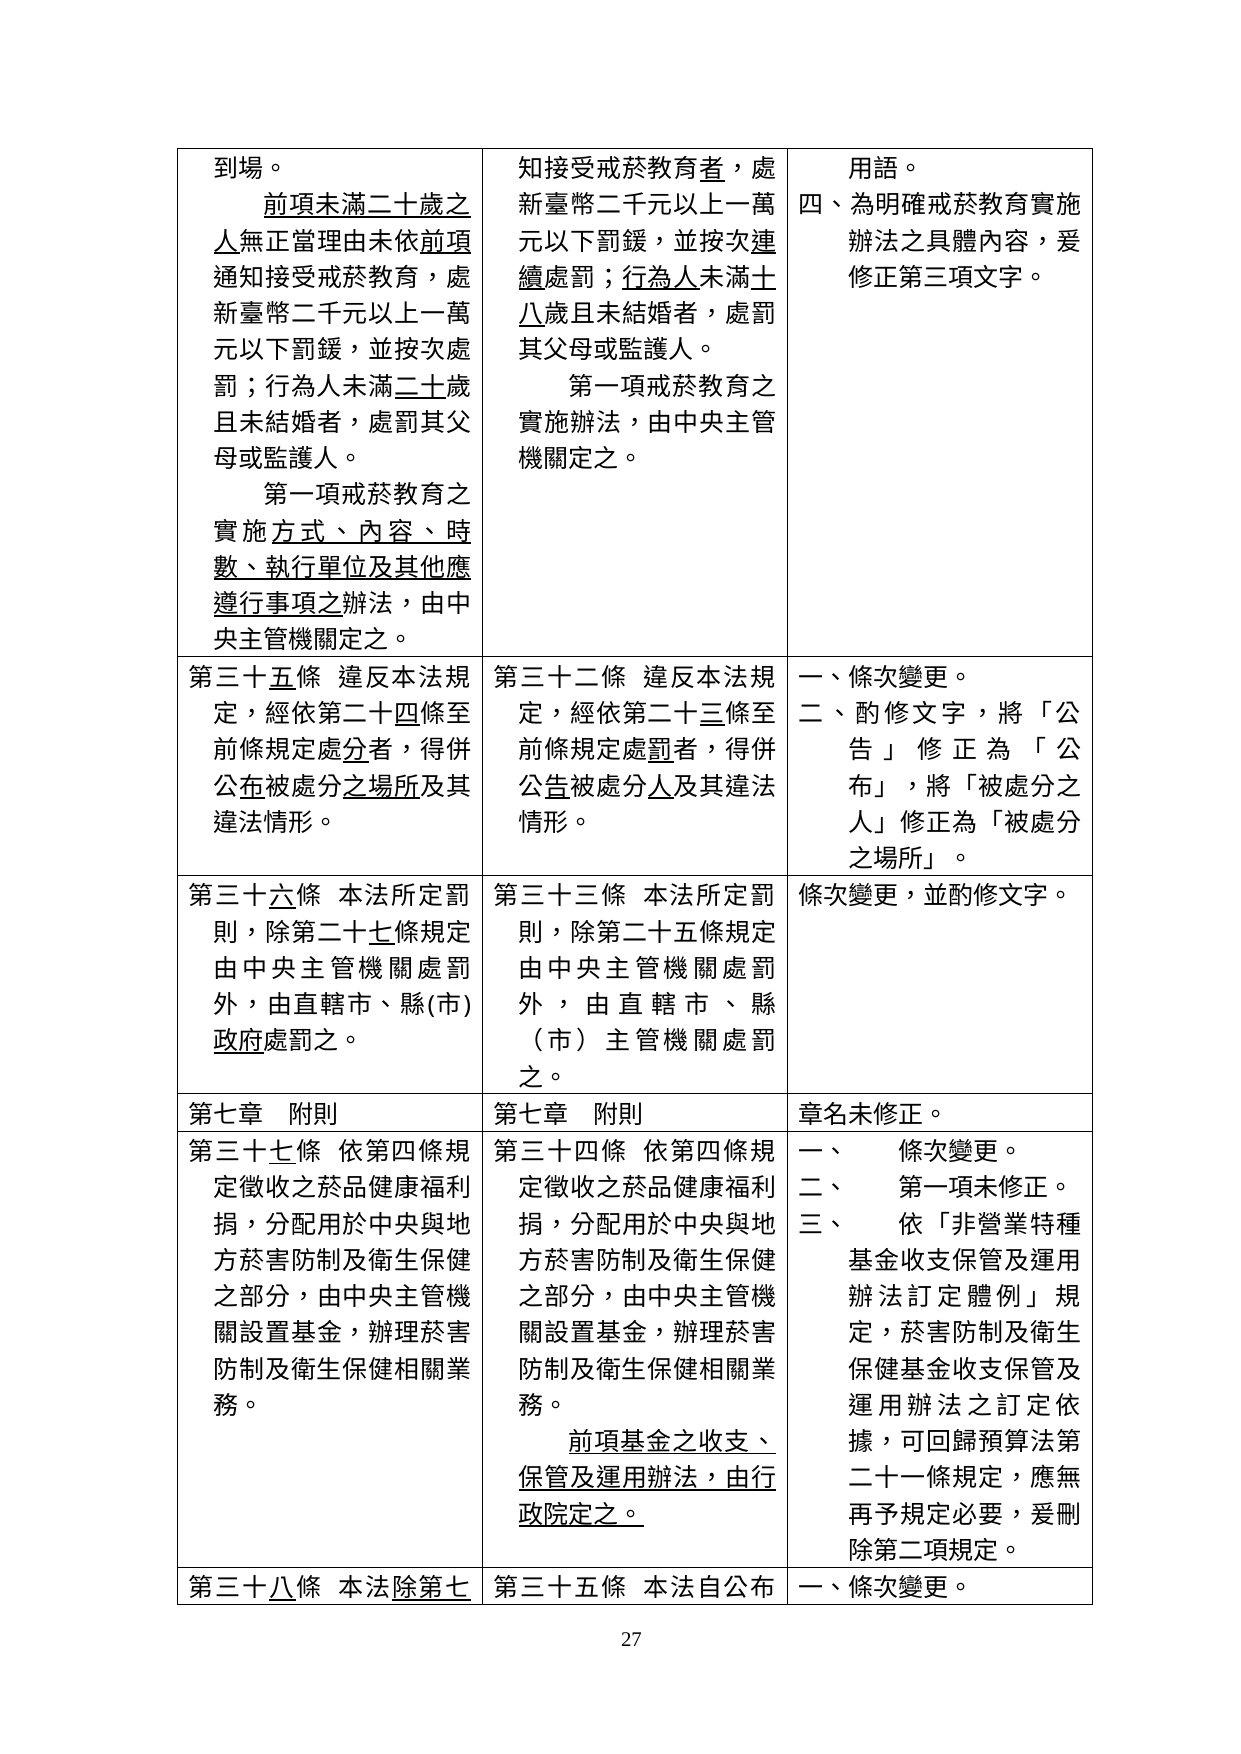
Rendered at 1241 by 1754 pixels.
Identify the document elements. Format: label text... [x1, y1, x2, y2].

table_cell 第三十六條 本法所定罰則，除第二十七條規定由中央主管機關處罰外，由直轄市、縣(市)政府處罰之。 [178, 876, 482, 1093]
table_cell 第三十三條 本法所定罰則，除第二十五條規定由中央主管機關處罰外，由直轄市、縣（市）主管機關處罰之。 [483, 876, 787, 1093]
table_cell 第三十五條 本法自公布 [483, 1568, 787, 1604]
table_cell 第三十二條 違反本法規定，經依第二十三條至前條規定處罰者，得併公告被處分人及其違法情形。 [483, 657, 787, 875]
table_cell 條次變更。 第一項未修正。 依「非營業特種基金收支保管及運用辦法訂定體例」規定，菸害防制及衛生保健基金收支保管及運用辦法之訂定依據，可回歸預算法第二十一條規定，應無再予規定必要，爰刪除第二項規定。 [788, 1132, 1092, 1567]
table_cell 到場。 前項未滿二十歲之人無正當理由未依前項通知接受戒菸教育，處新臺幣二千元以上一萬元以下罰鍰，並按次處罰；行為人未滿二十歲且未結婚者，處罰其父母或監護人。 第一項戒菸教育之實施方式、內容、時數、執行單位及其他應遵行事項之辦法，由中央主管機關定之。 [178, 149, 482, 656]
table_cell 第七章 附則 [483, 1094, 787, 1131]
table_cell 第三十七條 依第四條規定徵收之菸品健康福利捐，分配用於中央與地方菸害防制及衛生保健之部分，由中央主管機關設置基金，辦理菸害防制及衛生保健相關業務。 [178, 1132, 482, 1567]
table_cell 一、條次變更。 二、酌修文字，將「公告」修正為「公布」，將「被處分之人」修正為「被處分之場所」。 [788, 657, 1092, 875]
table_cell 第七章 附則 [178, 1094, 482, 1131]
table_cell 章名未修正。 [788, 1094, 1092, 1131]
table_cell 知接受戒菸教育者，處新臺幣二千元以上一萬元以下罰鍰，並按次連續處罰；行為人未滿十八歲且未結婚者，處罰其父母或監護人。 第一項戒菸教育之實施辦法，由中央主管機關定之。 [483, 149, 787, 656]
table_cell 第三十八條 本法除第七 [178, 1568, 482, 1604]
table_cell 一、條次變更。 [788, 1568, 1092, 1604]
table_cell 第三十五條 違反本法規定，經依第二十四條至前條規定處分者，得併公布被處分之場所及其違法情形。 [178, 657, 482, 875]
table_cell 用語。 四、為明確戒菸教育實施辦法之具體內容，爰修正第三項文字。 [788, 149, 1092, 656]
table_cell 第三十四條 依第四條規定徵收之菸品健康福利捐，分配用於中央與地方菸害防制及衛生保健之部分，由中央主管機關設置基金，辦理菸害防制及衛生保健相關業務。 前項基金之收支、保管及運用辦法，由行政院定之。 [483, 1132, 787, 1567]
table_cell 條次變更，並酌修文字。 [788, 876, 1092, 1093]
